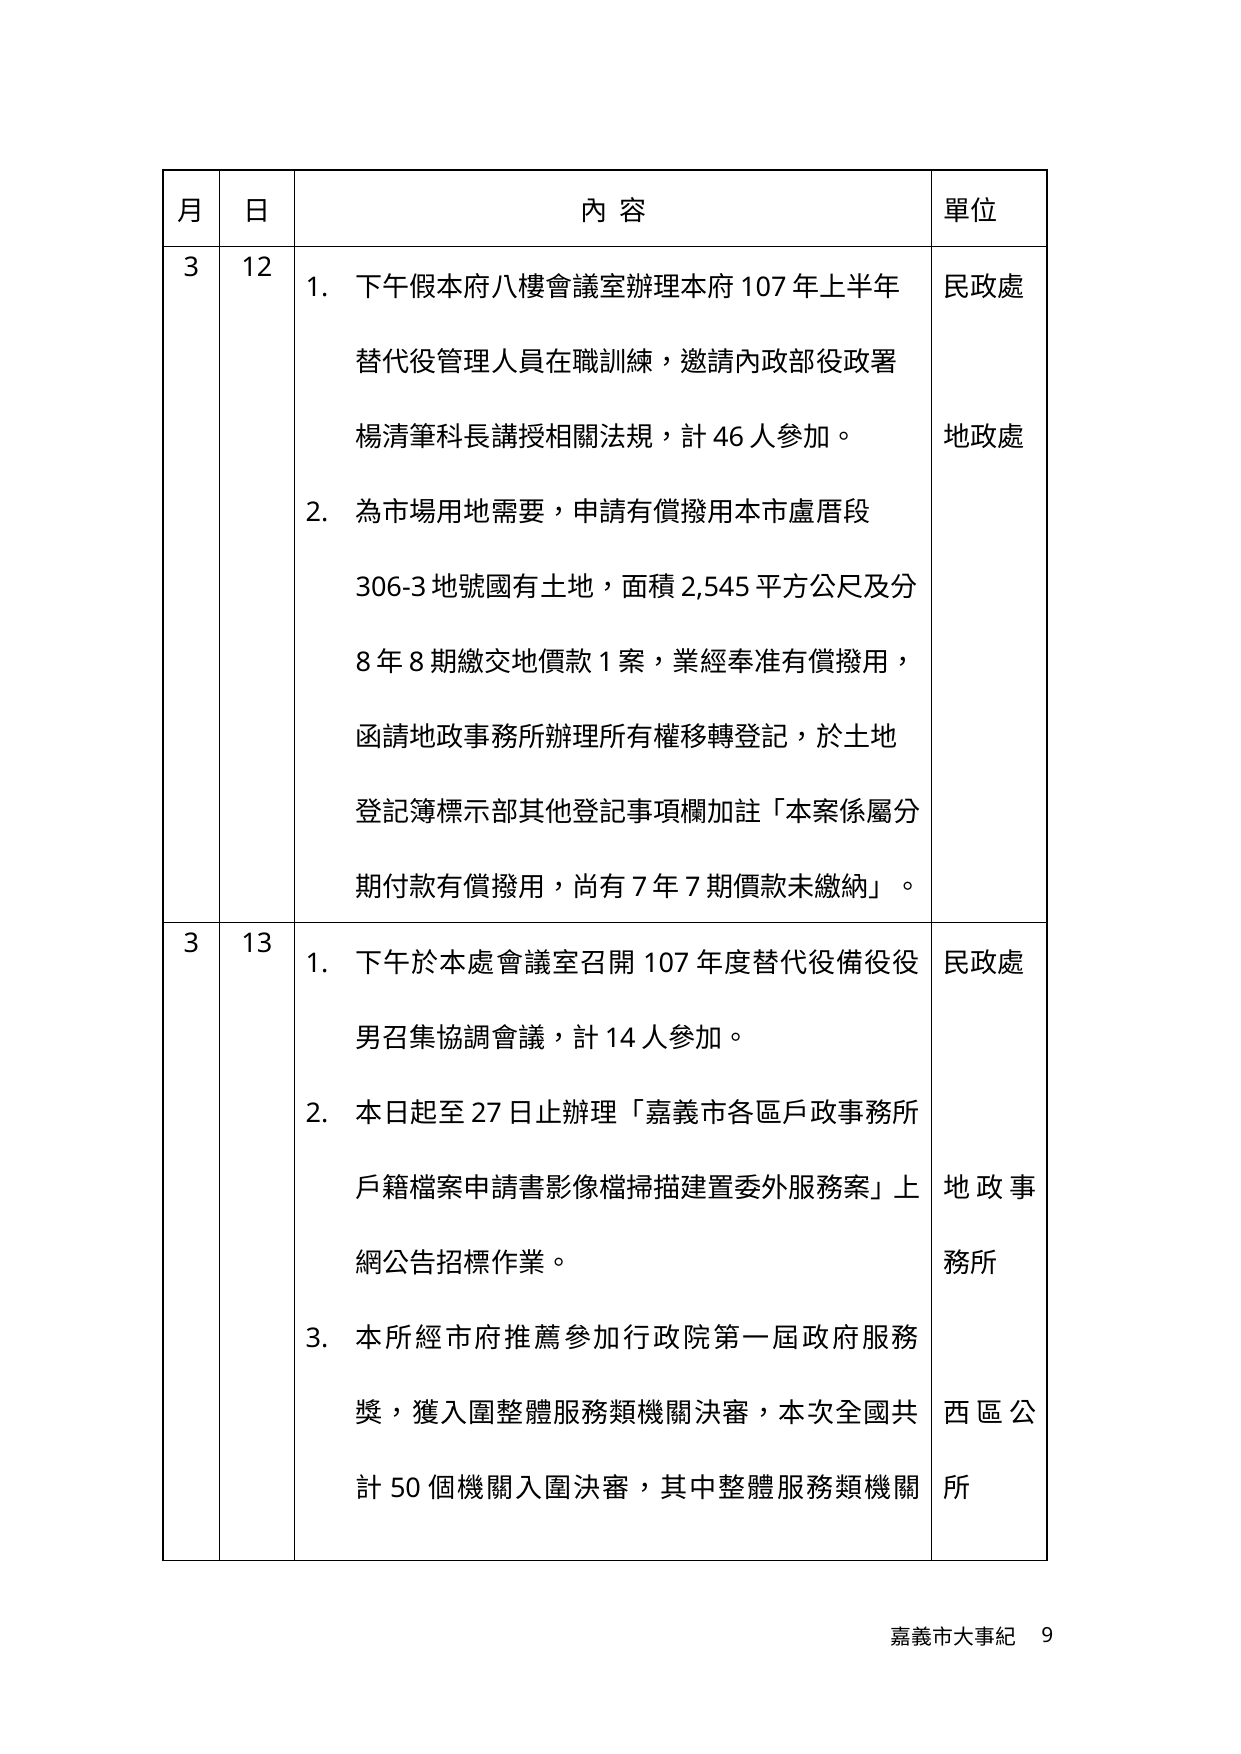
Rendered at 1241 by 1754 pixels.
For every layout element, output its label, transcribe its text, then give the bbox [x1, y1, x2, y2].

table_cell 下午假本府八樓會議室辦理本府107年上半年替代役管理人員在職訓練，邀請內政部役政署楊清筆科長講授相關法規，計46人參加。 為市場用地需要，申請有償撥用本市盧厝段306-3地號國有土地，面積2,545平方公尺及分8年8期繳交地價款1案，業經奉准有償撥用，函請地政事務所辦理所有權移轉登記，於土地登記簿標示部其他登記事項欄加註「本案係屬分期付款有償撥用，尚有7年7期價款未繳納」。 [295, 247, 931, 922]
table_cell 民政處 地政處 [932, 247, 1046, 922]
table_header 月 [164, 171, 219, 246]
table_cell 13 [220, 923, 294, 1560]
table_cell 民政處 地政事務所 西區公所 [932, 923, 1046, 1560]
table_cell 12 [220, 247, 294, 922]
table_header 單位 [932, 171, 1046, 246]
table_cell 3 [164, 923, 219, 1560]
table_header 日 [220, 171, 294, 246]
table_cell 3 [164, 247, 219, 922]
table_cell 下午於本處會議室召開107年度替代役備役役男召集協調會議，計14人參加。 本日起至27日止辦理「嘉義市各區戶政事務所戶籍檔案申請書影像檔掃描建置委外服務案」上網公告招標作業。 本所經市府推薦參加行政院第一屆政府服務獎，獲入圍整體服務類機關決審，本次全國共計50個機關入圍決審，其中整體服務類機關 [295, 923, 931, 1560]
table_header 內 容 [295, 171, 931, 246]
